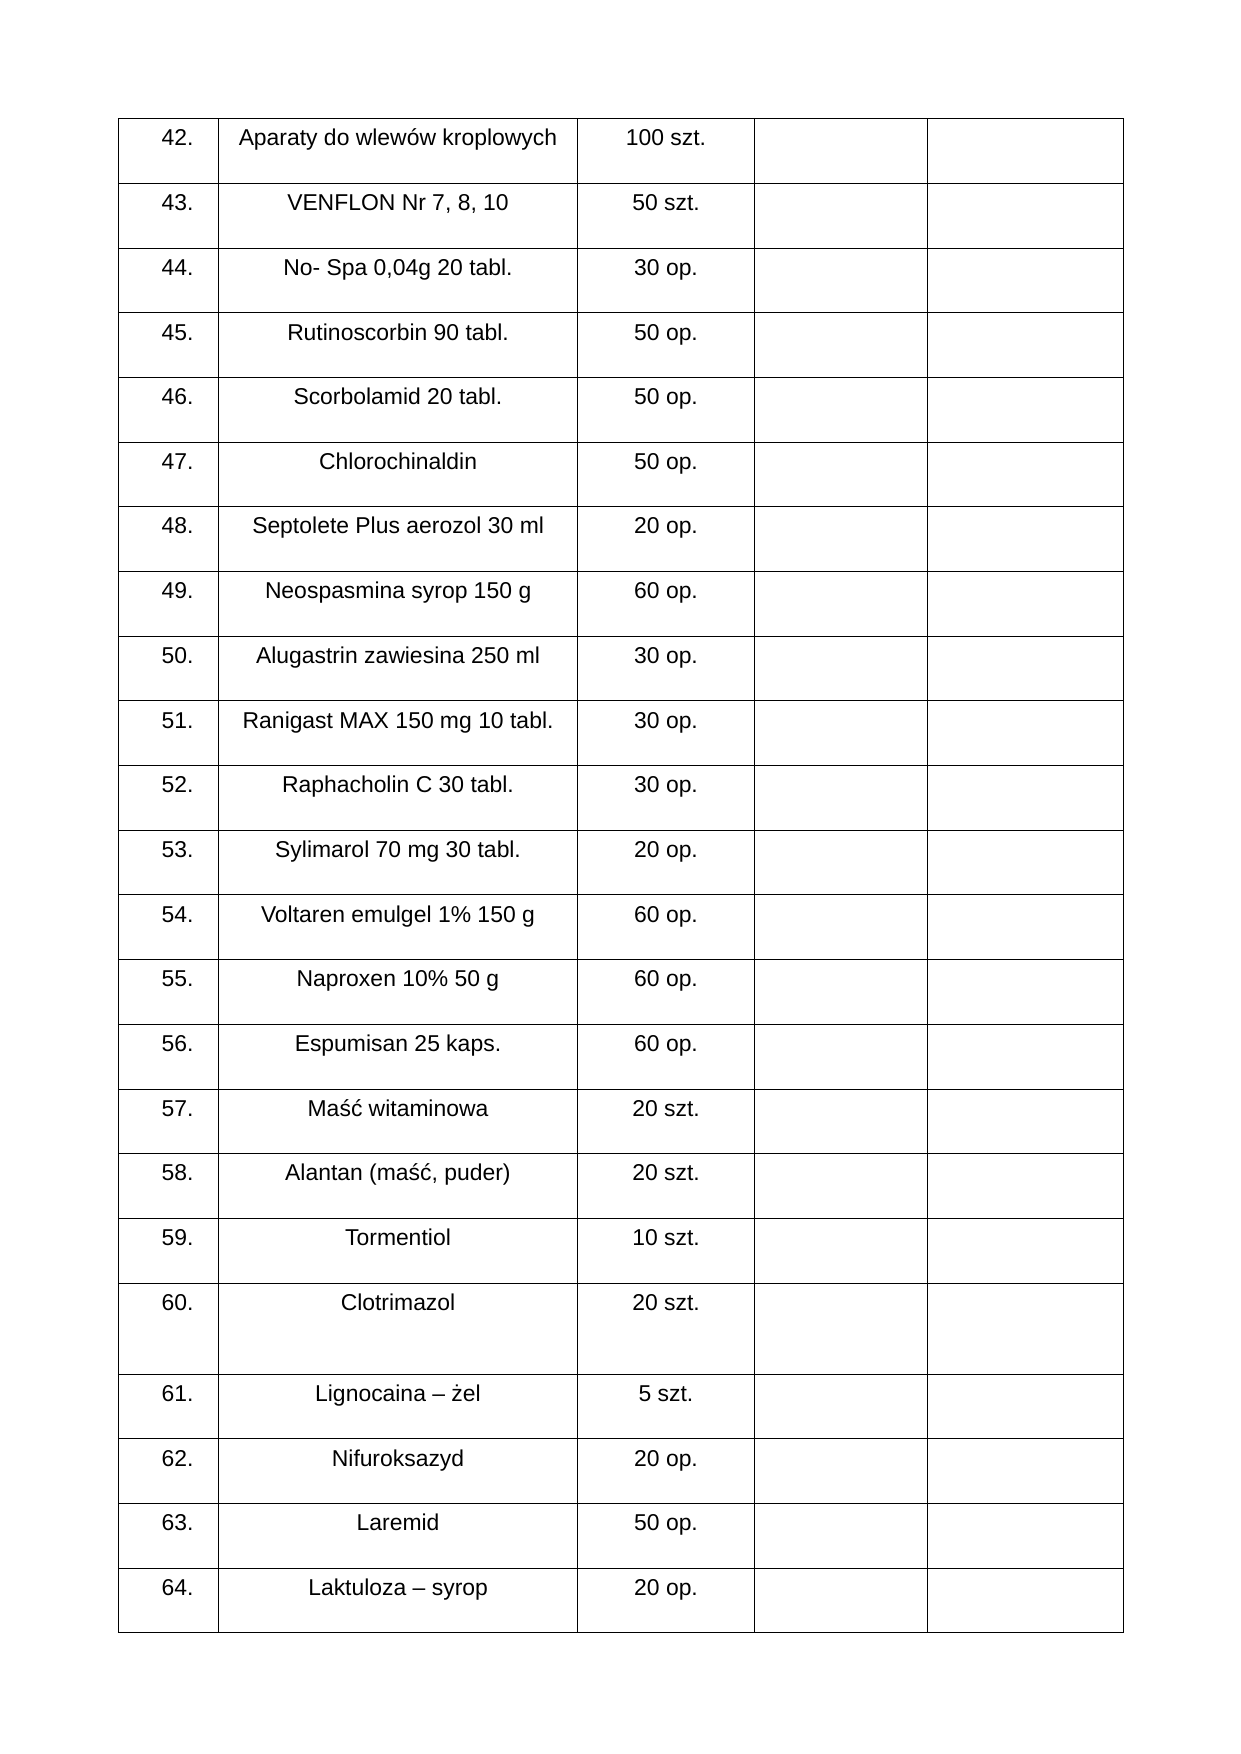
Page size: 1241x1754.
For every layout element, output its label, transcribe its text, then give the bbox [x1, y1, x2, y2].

table_cell [755, 119, 927, 183]
table_cell [119, 831, 218, 894]
table_cell [119, 443, 218, 506]
table_cell [755, 507, 927, 571]
table_cell 5 szt. [578, 1375, 754, 1438]
table_cell [755, 249, 927, 312]
table_cell VENFLON Nr 7, 8, 10 [219, 184, 577, 247]
table_cell [119, 184, 218, 247]
table_cell [755, 572, 927, 636]
table_cell [928, 313, 1123, 377]
table_cell Sylimarol 70 mg 30 tabl. [219, 831, 577, 894]
table_cell Ranigast MAX 150 mg 10 tabl. [219, 701, 577, 765]
table_cell [119, 960, 218, 1024]
table_cell [755, 895, 927, 959]
table_cell 50 op. [578, 378, 754, 442]
table_cell 50 op. [578, 313, 754, 377]
table_cell [119, 1569, 218, 1632]
table_cell [119, 766, 218, 830]
table_cell [928, 184, 1123, 247]
table_cell [119, 313, 218, 377]
table_cell [755, 1025, 927, 1088]
table_cell [119, 1375, 218, 1438]
table_cell [119, 572, 218, 636]
table_cell [928, 701, 1123, 765]
table_cell [928, 960, 1123, 1024]
table_cell [119, 637, 218, 700]
table_cell Laktuloza – syrop [219, 1569, 577, 1632]
table_cell Chlorochinaldin [219, 443, 577, 506]
table_cell 60 op. [578, 895, 754, 959]
table_cell [755, 1375, 927, 1438]
table_cell [928, 378, 1123, 442]
table_cell [119, 1439, 218, 1503]
table_cell [928, 766, 1123, 830]
table_cell Raphacholin C 30 tabl. [219, 766, 577, 830]
table_cell 30 op. [578, 701, 754, 765]
table_cell 30 op. [578, 766, 754, 830]
table_cell 20 op. [578, 507, 754, 571]
table_cell 20 op. [578, 831, 754, 894]
table_cell [755, 766, 927, 830]
table_cell [755, 701, 927, 765]
table_cell [928, 1090, 1123, 1153]
table_cell [119, 1284, 218, 1373]
table_cell [119, 378, 218, 442]
table_cell [119, 119, 218, 183]
table_cell [755, 1284, 927, 1373]
table_cell [928, 895, 1123, 959]
table_cell Septolete Plus aerozol 30 ml [219, 507, 577, 571]
table_cell [928, 443, 1123, 506]
table_cell Rutinoscorbin 90 tabl. [219, 313, 577, 377]
table_cell 50 op. [578, 1504, 754, 1568]
table_cell [119, 701, 218, 765]
table_cell [755, 831, 927, 894]
table_cell [928, 1284, 1123, 1373]
table_cell [928, 249, 1123, 312]
table_cell 60 op. [578, 960, 754, 1024]
table_cell [119, 249, 218, 312]
table_cell 100 szt. [578, 119, 754, 183]
table_cell 60 op. [578, 1025, 754, 1088]
table_cell 50 szt. [578, 184, 754, 247]
table_cell Voltaren emulgel 1% 150 g [219, 895, 577, 959]
table_cell [928, 1219, 1123, 1282]
table_cell No- Spa 0,04g 20 tabl. [219, 249, 577, 312]
table_cell 30 op. [578, 637, 754, 700]
table_cell Naproxen 10% 50 g [219, 960, 577, 1024]
table_cell Lignocaina – żel [219, 1375, 577, 1438]
table_cell Neospasmina syrop 150 g [219, 572, 577, 636]
table_cell [928, 572, 1123, 636]
table_cell [928, 831, 1123, 894]
table_cell [755, 1090, 927, 1153]
table_cell 20 szt. [578, 1090, 754, 1153]
table_cell [755, 1154, 927, 1218]
table_cell [928, 1375, 1123, 1438]
table_cell [928, 1025, 1123, 1088]
table_cell [119, 507, 218, 571]
table_cell [928, 1504, 1123, 1568]
table_cell 60 op. [578, 572, 754, 636]
table_cell 10 szt. [578, 1219, 754, 1282]
table_cell Tormentiol [219, 1219, 577, 1282]
table_cell [755, 1569, 927, 1632]
table_cell [928, 119, 1123, 183]
table_cell [755, 313, 927, 377]
table_cell [755, 378, 927, 442]
table_cell [119, 1219, 218, 1282]
table_cell [928, 1154, 1123, 1218]
table_cell Laremid [219, 1504, 577, 1568]
table_cell 20 op. [578, 1439, 754, 1503]
table_cell [119, 1090, 218, 1153]
table_cell [928, 637, 1123, 700]
table_cell [755, 1439, 927, 1503]
table_cell Nifuroksazyd [219, 1439, 577, 1503]
table_cell [119, 1154, 218, 1218]
table_cell 30 op. [578, 249, 754, 312]
table_cell Alantan (maść, puder) [219, 1154, 577, 1218]
table_cell [928, 507, 1123, 571]
table_cell Clotrimazol [219, 1284, 577, 1373]
table_cell 20 szt. [578, 1284, 754, 1373]
table_cell Maść witaminowa [219, 1090, 577, 1153]
table_cell Alugastrin zawiesina 250 ml [219, 637, 577, 700]
table_cell [928, 1569, 1123, 1632]
table_cell [928, 1439, 1123, 1503]
table_cell [755, 1504, 927, 1568]
table_cell [755, 184, 927, 247]
table_cell [119, 895, 218, 959]
table_cell [755, 637, 927, 700]
table_cell 50 op. [578, 443, 754, 506]
table_cell [119, 1025, 218, 1088]
table_cell [755, 960, 927, 1024]
table_cell 20 op. [578, 1569, 754, 1632]
table_cell Espumisan 25 kaps. [219, 1025, 577, 1088]
table_cell [119, 1504, 218, 1568]
table_cell Aparaty do wlewów kroplowych [219, 119, 577, 183]
table_cell 20 szt. [578, 1154, 754, 1218]
table_cell Scorbolamid 20 tabl. [219, 378, 577, 442]
table_cell [755, 1219, 927, 1282]
table_cell [755, 443, 927, 506]
